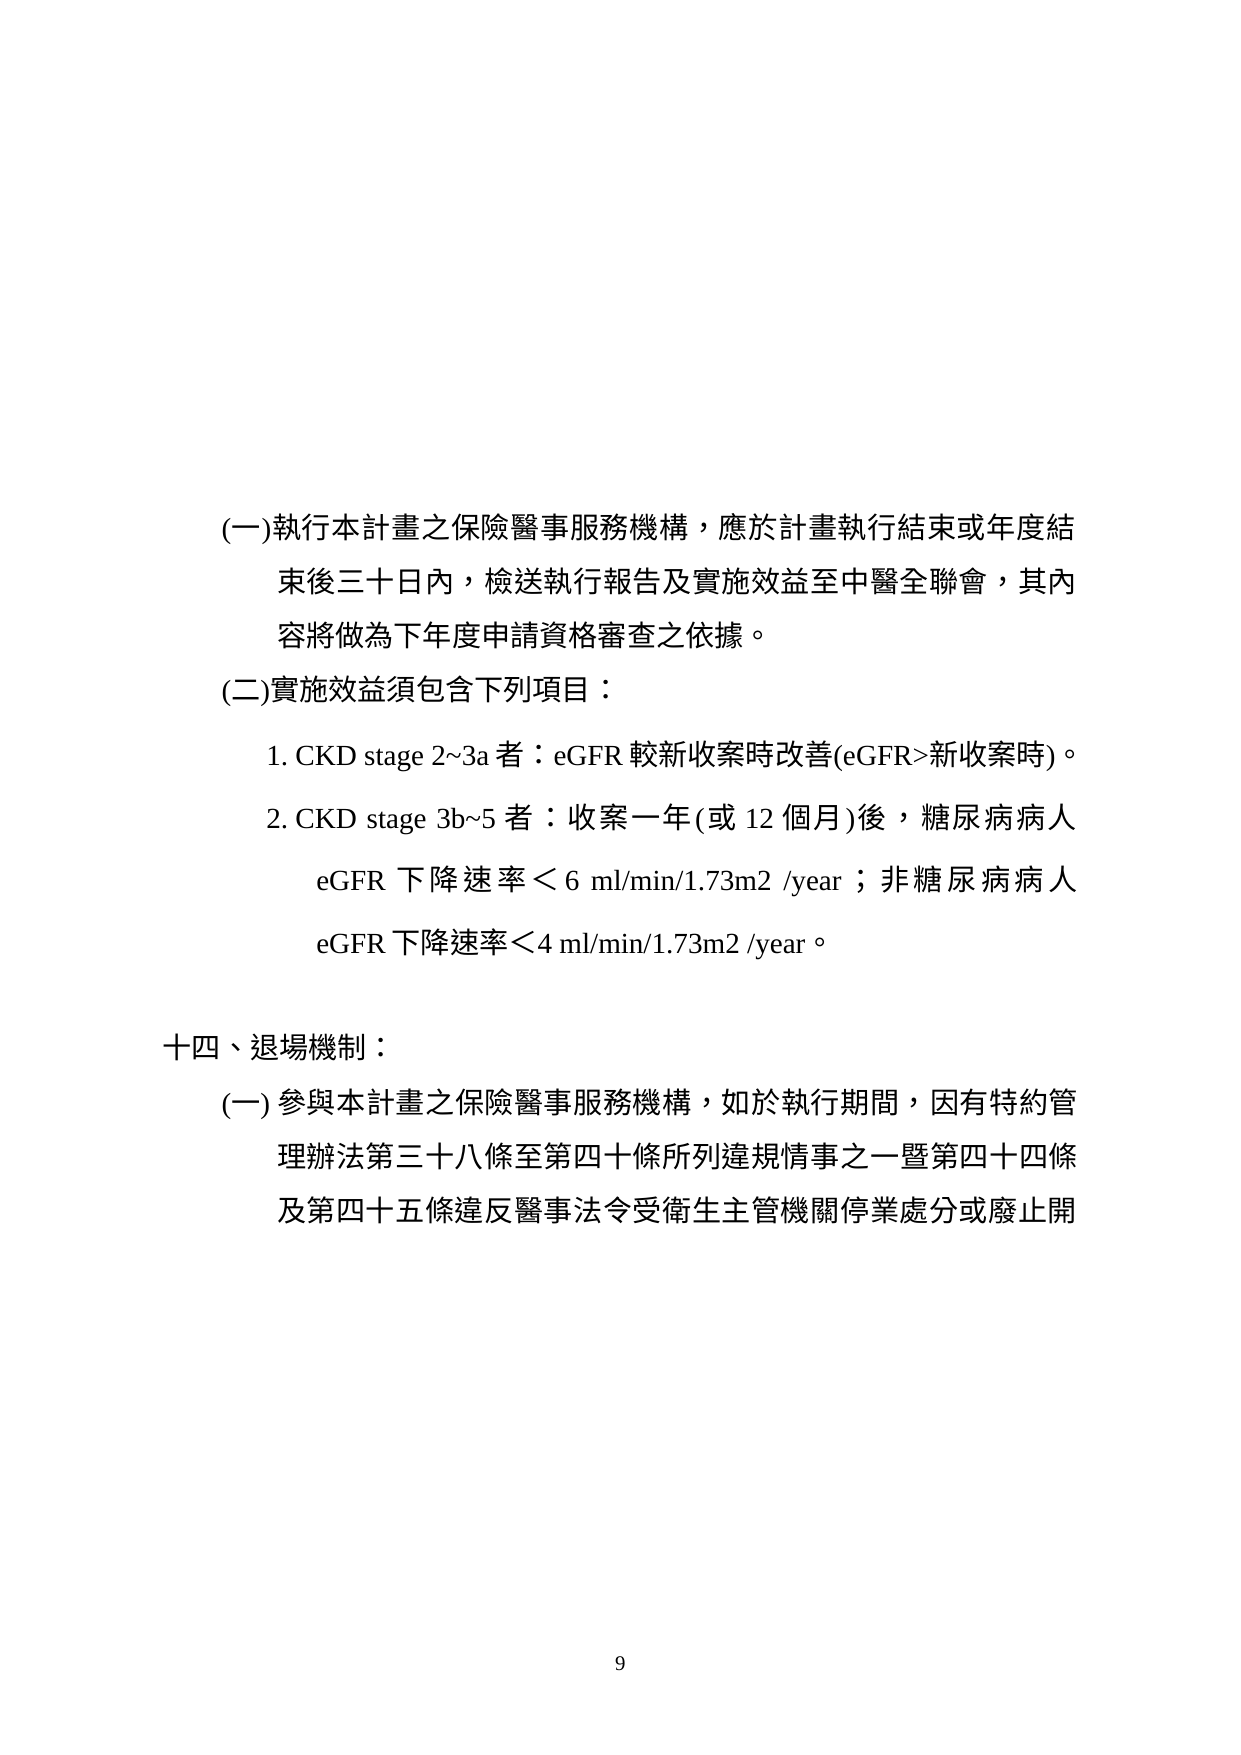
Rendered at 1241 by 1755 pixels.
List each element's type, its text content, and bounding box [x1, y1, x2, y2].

text (一)執行本計畫之保險醫事服務機構，應於計畫執行結束或年度結束後三十日內，檢送執行報告及實施效益至中醫全聯會，其內容將做為下年度申請資格審查之依據。 [221, 495, 1078, 657]
text 十四、退場機制： [162, 1016, 1078, 1070]
list CKD stage 2~3a者：eGFR較新收案時改善(eGFR>新收案時)。 [266, 711, 1078, 774]
text (一) 參與本計畫之保險醫事服務機構，如於執行期間，因有特約管理辦法第三十八條至第四十條所列違規情事之一暨第四十四條及第四十五條違反醫事法令受衛生主管機關停業處分或廢止開 [221, 1070, 1078, 1232]
text (二)實施效益須包含下列項目： [221, 657, 1078, 711]
list CKD stage 3b~5者：收案一年(或12個月)後，糖尿病病人eGFR下降速率＜6 ml/min/1.73m2 /year；非糖尿病病人eGFR下降速率＜4 ml/min/1.73m2 /year。 [266, 774, 1078, 961]
